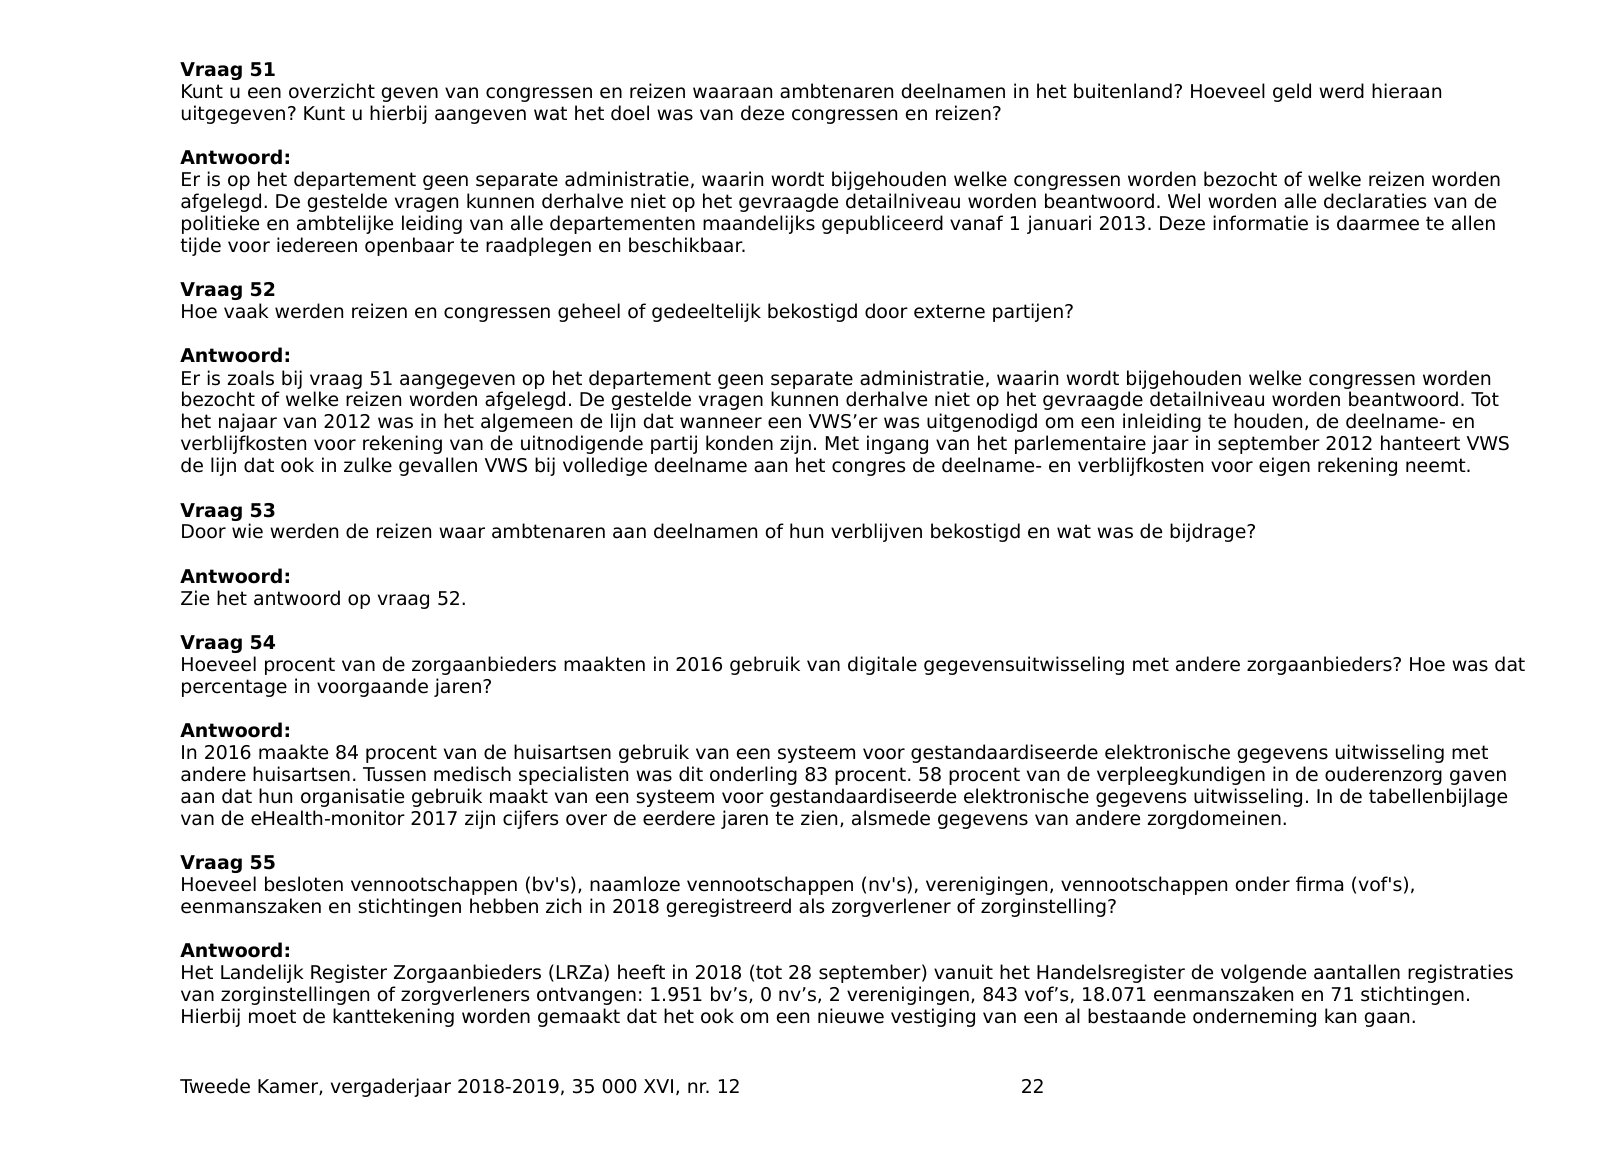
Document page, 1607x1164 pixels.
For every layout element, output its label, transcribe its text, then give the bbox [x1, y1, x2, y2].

text Door wie werden de reizen waar ambtenaren aan deelnamen of hun verblijven bekostigd en wat was de bijdrage? [180, 521, 1529, 543]
text Zie het antwoord op vraag 52. [180, 588, 1529, 609]
text In 2016 maakte 84 procent van de huisartsen gebruik van een systeem voor gestandaardiseerde elektronische gegevens uitwisseling met andere huisartsen. Tussen medisch specialisten was dit onderling 83 procent. 58 procent van de verpleegkundigen in de ouderenzorg gaven aan dat hun organisatie gebruik maakt van een systeem voor gestandaardiseerde elektronische gegevens uitwisseling. In de tabellenbijlage van de eHealth-monitor 2017 zijn cijfers over de eerdere jaren te zien, alsmede gegevens van andere zorgdomeinen. [180, 742, 1529, 830]
text Hoeveel besloten vennootschappen (bv's), naamloze vennootschappen (nv's), verenigingen, vennootschappen onder firma (vof's), eenmanszaken en stichtingen hebben zich in 2018 geregistreerd als zorgverlener of zorginstelling? [180, 874, 1529, 918]
text Kunt u een overzicht geven van congressen en reizen waaraan ambtenaren deelnamen in het buitenland? Hoeveel geld werd hieraan uitgegeven? Kunt u hierbij aangeven wat het doel was van deze congressen en reizen? [180, 81, 1529, 125]
text Hoeveel procent van de zorgaanbieders maakten in 2016 gebruik van digitale gegevensuitwisseling met andere zorgaanbieders? Hoe was dat percentage in voorgaande jaren? [180, 654, 1529, 698]
text Hoe vaak werden reizen en congressen geheel of gedeeltelijk bekostigd door externe partijen? [180, 301, 1529, 323]
text Vraag 55 [180, 852, 1529, 874]
text Het Landelijk Register Zorgaanbieders (LRZa) heeft in 2018 (tot 28 september) vanuit het Handelsregister de volgende aantallen registraties van zorginstellingen of zorgverleners ontvangen: 1.951 bv’s, 0 nv’s, 2 verenigingen, 843 vof’s, 18.071 eenmanszaken en 71 stichtingen. Hierbij moet de kanttekening worden gemaakt dat het ook om een nieuwe vestiging van een al bestaande onderneming kan gaan. [180, 962, 1529, 1028]
text Antwoord: [180, 147, 1529, 169]
text Vraag 51 [180, 59, 1529, 81]
text Er is op het departement geen separate administratie, waarin wordt bijgehouden welke congressen worden bezocht of welke reizen worden afgelegd. De gestelde vragen kunnen derhalve niet op het gevraagde detailniveau worden beantwoord. Wel worden alle declaraties van de politieke en ambtelijke leiding van alle departementen maandelijks gepubliceerd vanaf 1 januari 2013. Deze informatie is daarmee te allen tijde voor iedereen openbaar te raadplegen en beschikbaar. [180, 169, 1529, 257]
text Er is zoals bij vraag 51 aangegeven op het departement geen separate administratie, waarin wordt bijgehouden welke congressen worden bezocht of welke reizen worden afgelegd. De gestelde vragen kunnen derhalve niet op het gevraagde detailniveau worden beantwoord. Tot het najaar van 2012 was in het algemeen de lijn dat wanneer een VWS’er was uitgenodigd om een inleiding te houden, de deelname- en verblijfkosten voor rekening van de uitnodigende partij konden zijn. Met ingang van het parlementaire jaar in september 2012 hanteert VWS de lijn dat ook in zulke gevallen VWS bij volledige deelname aan het congres de deelname- en verblijfkosten voor eigen rekening neemt. [180, 367, 1529, 477]
text Antwoord: [180, 720, 1529, 742]
text Antwoord: [180, 940, 1529, 962]
text Vraag 54 [180, 632, 1529, 654]
text Antwoord: [180, 345, 1529, 367]
text Vraag 53 [180, 499, 1529, 521]
text Antwoord: [180, 566, 1529, 588]
text Vraag 52 [180, 279, 1529, 301]
